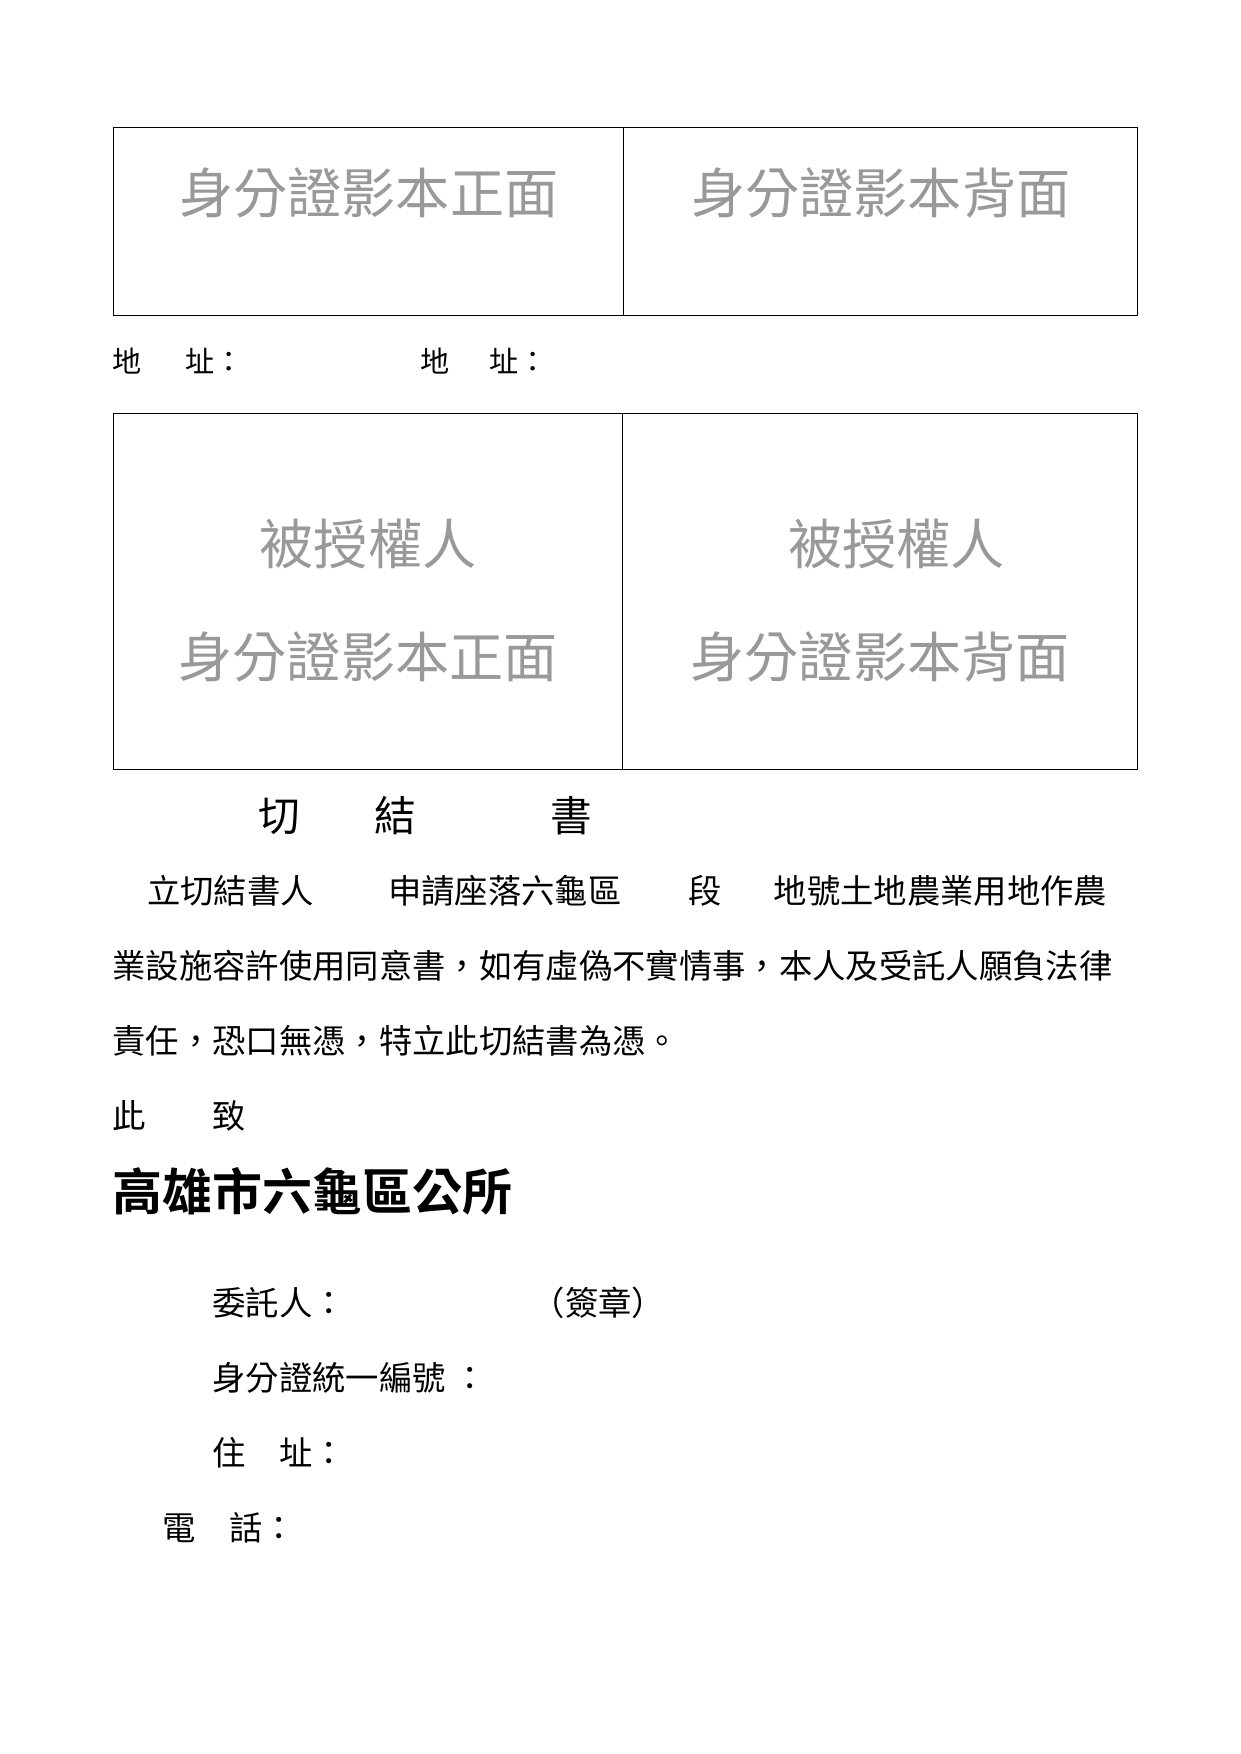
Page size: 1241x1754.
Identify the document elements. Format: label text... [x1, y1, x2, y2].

text 此 致 [112, 1070, 1137, 1145]
text 立切結書人 申請座落六龜區 段 地號土地農業用地作農業設施容許使用同意書，如有虛偽不實情事，本人及受託人願負法律責任，恐口無憑，特立此切結書為憑。 [112, 845, 1137, 1070]
table_header 身分證影本背面 [624, 128, 1137, 315]
text 電 話： [112, 1482, 1137, 1557]
table_header 被授權人 身分證影本背面 [623, 414, 1137, 769]
text 住 址： [112, 1407, 1137, 1482]
text 委託人： （簽章） [112, 1257, 1137, 1332]
text 高雄市六龜區公所 [112, 1145, 1137, 1220]
table_header 被授權人 身分證影本正面 [114, 414, 622, 769]
text 身分證統一編號 ： [112, 1332, 1137, 1407]
text 地址： 地 址： [112, 316, 1137, 391]
table_header 身分證影本正面 [114, 128, 623, 315]
text 切 結 書 [112, 770, 1137, 845]
